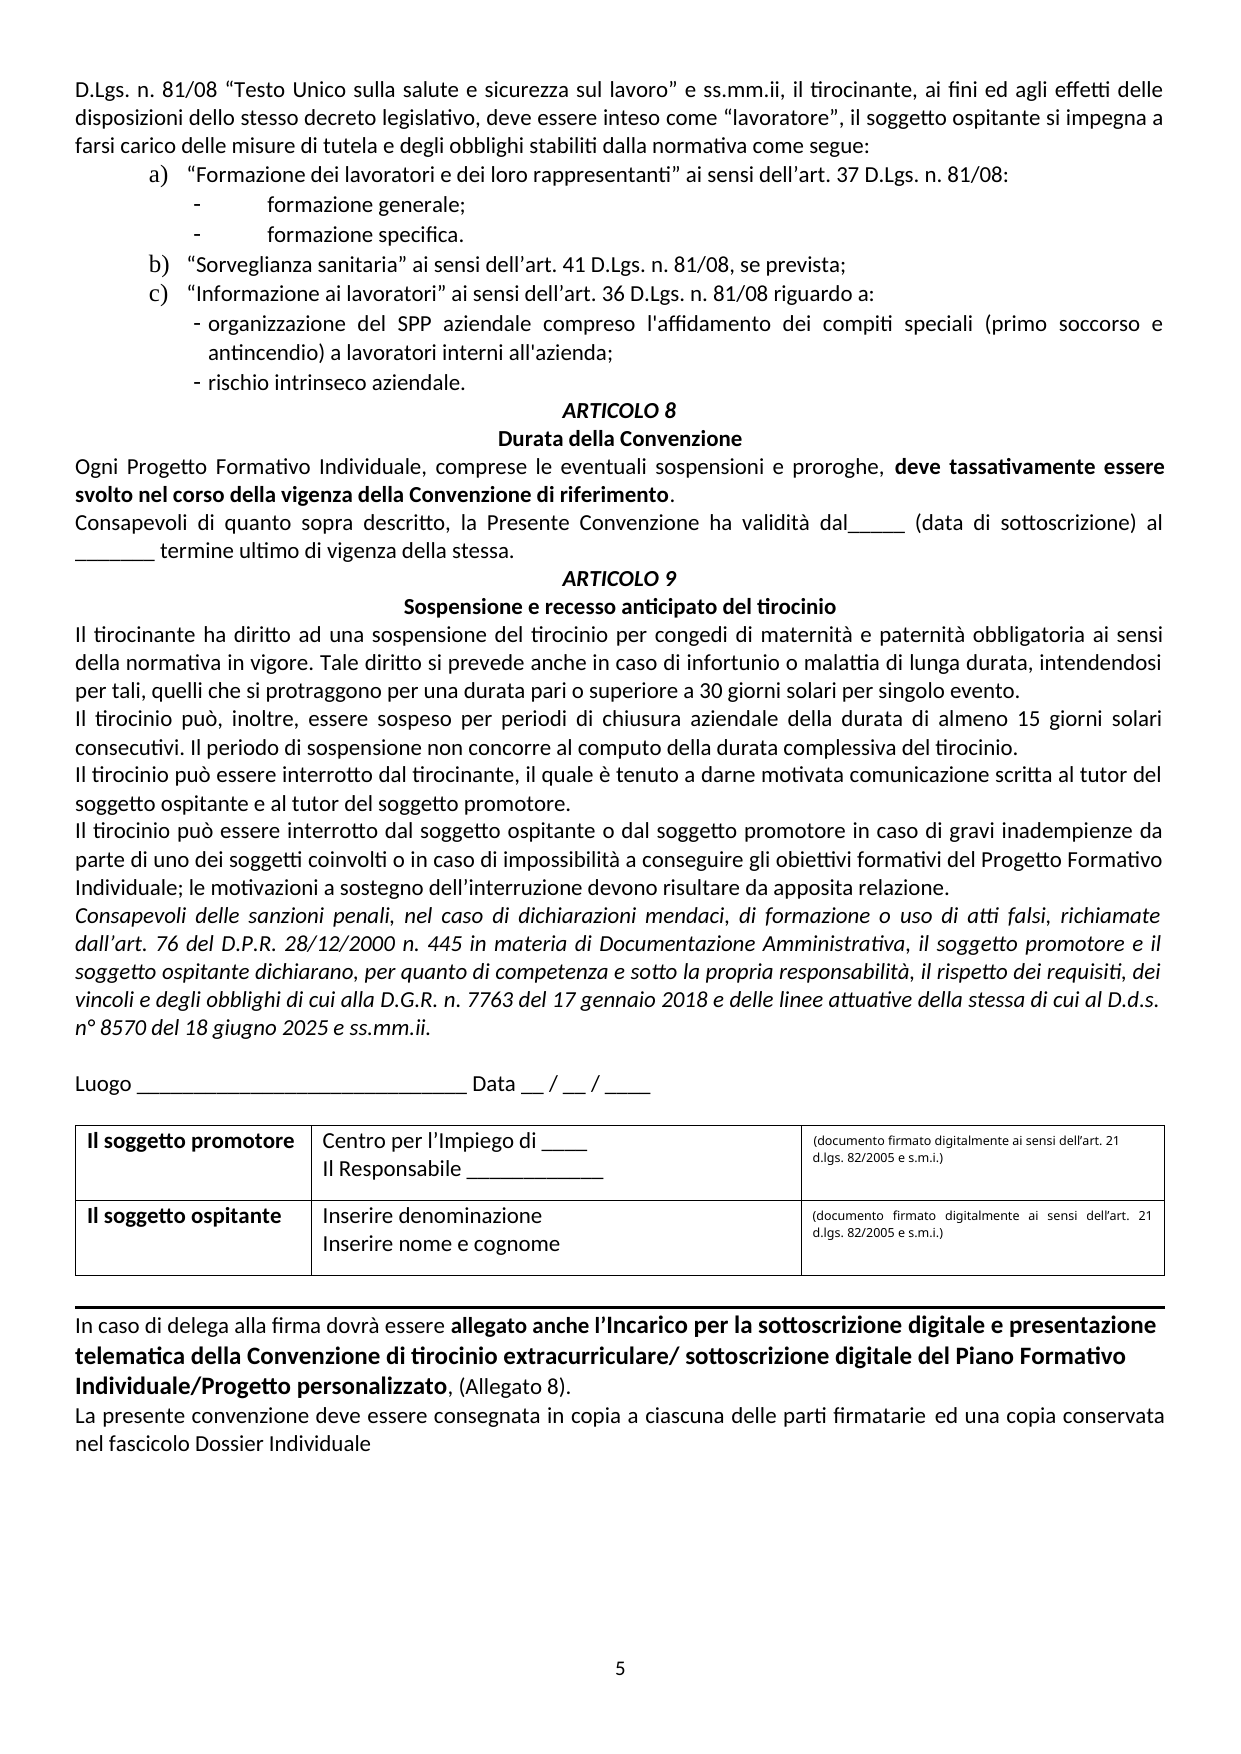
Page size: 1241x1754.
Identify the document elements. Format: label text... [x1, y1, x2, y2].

text ARTICOLO 9 [75, 564, 1165, 592]
text Sospensione e recesso anticipato del tirocinio [75, 592, 1165, 621]
table_cell (documento firmato digitalmente ai sensi dell’art. 21 d.lgs. 82/2005 e s.m.i.) [802, 1201, 1164, 1275]
table_cell Il soggetto ospitante [76, 1201, 311, 1275]
text Il tirocinio può, inoltre, essere sospeso per periodi di chiusura aziendale della durata di almeno 15 giorni solari consecutivi. Il periodo di sospensione non concorre al computo della durata complessiva del tirocinio. [75, 704, 1165, 761]
list rischio intrinseco aziendale. [193, 366, 1165, 396]
list organizzazione del SPP aziendale compreso l'affidamento dei compiti speciali (primo soccorso e antincendio) a lavoratori interni all'azienda; [193, 307, 1165, 366]
text Ogni Progetto Formativo Individuale, comprese le eventuali sospensioni e proroghe, deve tassativamente essere svolto nel corso della vigenza della Convenzione di riferimento. [75, 452, 1165, 508]
table_cell Inserire denominazione Inserire nome e cognome [312, 1201, 801, 1275]
list formazione specifica. [193, 219, 1165, 249]
list formazione generale; [193, 188, 1165, 219]
text Il tirocinante ha diritto ad una sospensione del tirocinio per congedi di maternità e paternità obbligatoria ai sensi della normativa in vigore. Tale diritto si prevede anche in caso di infortunio o malattia di lunga durata, intendendosi per tali, quelli che si protraggono per una durata pari o superiore a 30 giorni solari per singolo evento. [75, 621, 1165, 704]
text Luogo _____________________________ Data __ / __ / ____ [75, 1069, 1165, 1097]
list “Formazione dei lavoratori e dei loro rappresentanti” ai sensi dell’art. 37 D.Lgs. n. 81/08: [149, 159, 1165, 188]
text ARTICOLO 8 [75, 396, 1165, 424]
table_header Il soggetto promotore [76, 1126, 311, 1200]
text Durata della Convenzione [75, 424, 1165, 452]
text In caso di delega alla firma dovrà essere allegato anche l’Incarico per la sottoscrizione digitale e presentazione telematica della Convenzione di tirocinio extracurriculare/ sottoscrizione digitale del Piano Formativo Individuale/Progetto personalizzato, (Allegato 8). [75, 1309, 1165, 1401]
table_header Centro per l’Impiego di ____ Il Responsabile ____________ [312, 1126, 801, 1200]
text Consapevoli delle sanzioni penali, nel caso di dichiarazioni mendaci, di formazione o uso di atti falsi, richiamate dall’art. 76 del D.P.R. 28/12/2000 n. 445 in materia di Documentazione Amministrativa, il soggetto promotore e il soggetto ospitante dichiarano, per quanto di competenza e sotto la propria responsabilità, il rispetto dei requisiti, dei vincoli e degli obblighi di cui alla D.G.R. n. 7763 del 17 gennaio 2018 e delle linee attuative della stessa di cui al D.d.s. n° 8570 del 18 giugno 2025 e ss.mm.ii. [75, 901, 1165, 1041]
text Consapevoli di quanto sopra descritto, la Presente Convenzione ha validità dal_____ (data di sottoscrizione) al _______ termine ultimo di vigenza della stessa. [75, 508, 1165, 564]
list “Informazione ai lavoratori” ai sensi dell’art. 36 D.Lgs. n. 81/08 riguardo a: [149, 278, 1165, 307]
list “Sorveglianza sanitaria” ai sensi dell’art. 41 D.Lgs. n. 81/08, se prevista; [149, 249, 1165, 278]
text La presente convenzione deve essere consegnata in copia a ciascuna delle parti firmatarie ed una copia conservata nel fascicolo Dossier Individuale [75, 1401, 1165, 1457]
text Il tirocinio può essere interrotto dal tirocinante, il quale è tenuto a darne motivata comunicazione scritta al tutor del soggetto ospitante e al tutor del soggetto promotore. [75, 761, 1165, 817]
text D.Lgs. n. 81/08 “Testo Unico sulla salute e sicurezza sul lavoro” e ss.mm.ii, il tirocinante, ai fini ed agli effetti delle disposizioni dello stesso decreto legislativo, deve essere inteso come “lavoratore”, il soggetto ospitante si impegna a farsi carico delle misure di tutela e degli obblighi stabiliti dalla normativa come segue: [75, 75, 1165, 159]
text Il tirocinio può essere interrotto dal soggetto ospitante o dal soggetto promotore in caso di gravi inadempienze da parte di uno dei soggetti coinvolti o in caso di impossibilità a conseguire gli obiettivi formativi del Progetto Formativo Individuale; le motivazioni a sostegno dell’interruzione devono risultare da apposita relazione. [75, 817, 1165, 901]
table_header (documento firmato digitalmente ai sensi dell’art. 21 d.lgs. 82/2005 e s.m.i.) [802, 1126, 1164, 1200]
